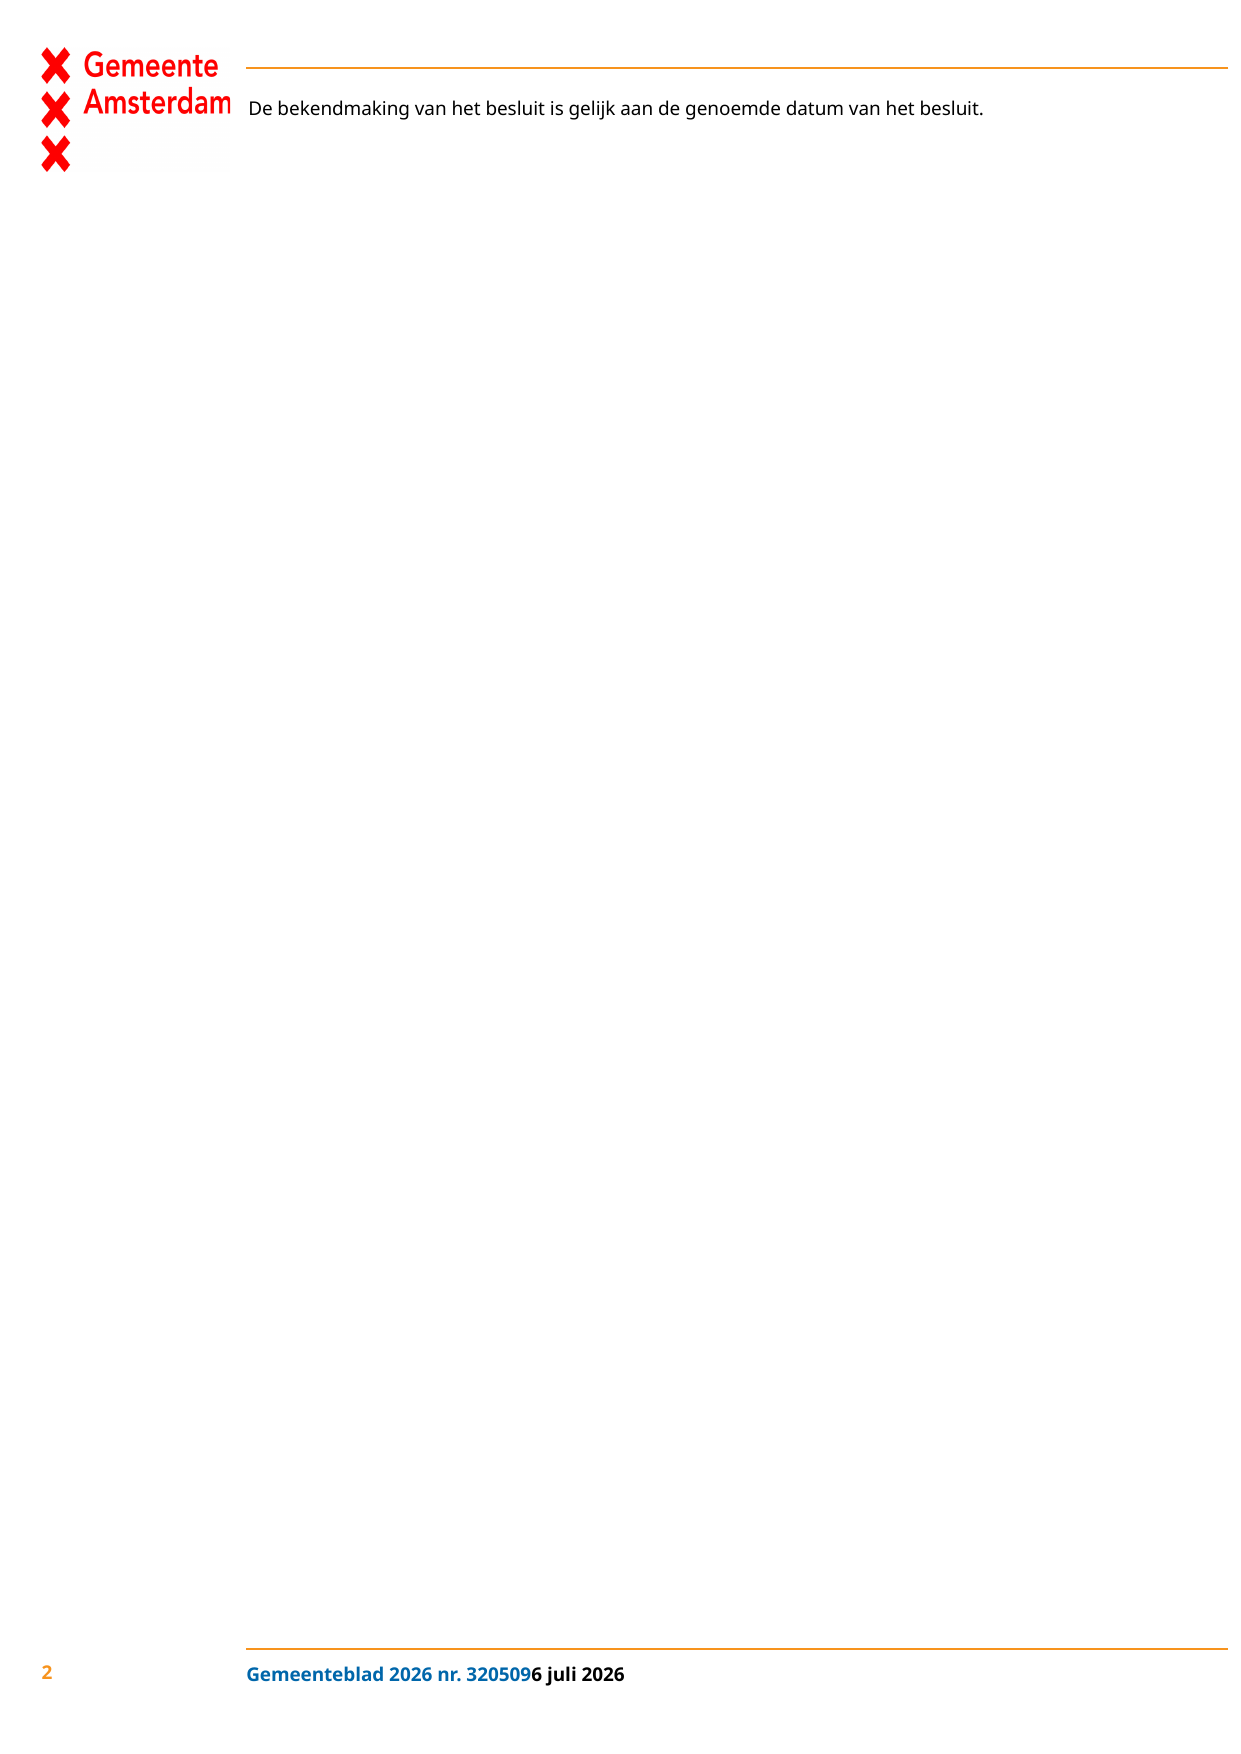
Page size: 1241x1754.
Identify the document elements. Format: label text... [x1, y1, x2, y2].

picture [41, 47, 231, 172]
text De bekendmaking van het besluit is gelijk aan de genoemde datum van het besluit. [248, 95, 1152, 121]
